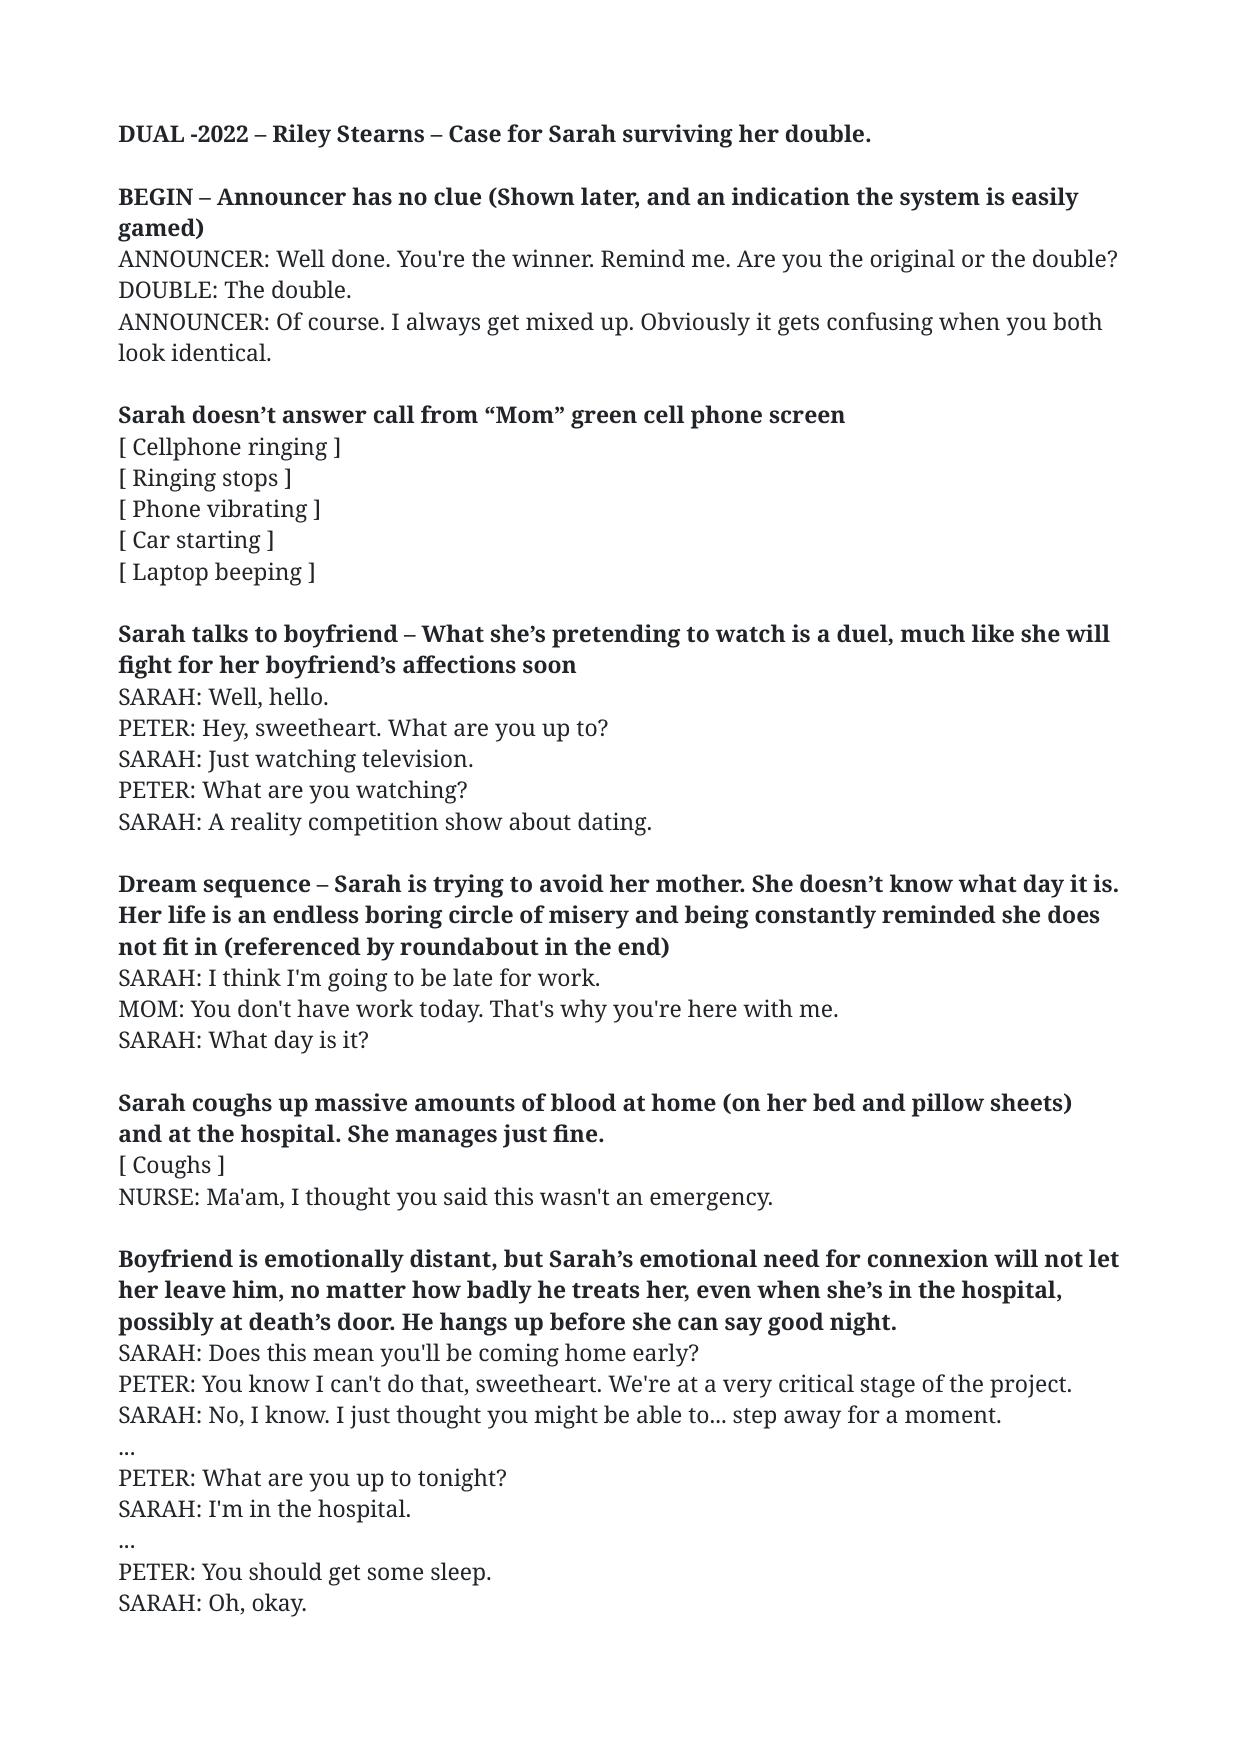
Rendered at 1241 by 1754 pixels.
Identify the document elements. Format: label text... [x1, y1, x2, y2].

text [ Coughs ] [118, 1149, 1122, 1181]
text SARAH: Just watching television. [118, 743, 1122, 774]
text Sarah coughs up massive amounts of blood at home (on her bed and pillow sheets) and at the hospital. She manages just fine. [118, 1087, 1122, 1149]
text SARAH: What day is it? [118, 1024, 1122, 1056]
text DUAL -2022 – Riley Stearns – Case for Sarah surviving her double. [118, 118, 1122, 149]
text PETER: What are you watching? [118, 774, 1122, 806]
text SARAH: No, I know. I just thought you might be able to... step away for a moment. [118, 1399, 1122, 1431]
text SARAH: A reality competition show about dating. [118, 806, 1122, 837]
text ANNOUNCER: Of course. I always get mixed up. Obviously it gets confusing when you both look identical. [118, 306, 1122, 368]
text [ Phone vibrating ] [118, 493, 1122, 524]
text [ Cellphone ringing ] [118, 431, 1122, 462]
text Sarah talks to boyfriend – What she’s pretending to watch is a duel, much like she will fight for her boyfriend’s affections soon [118, 618, 1122, 681]
text [ Car starting ] [118, 524, 1122, 556]
text ANNOUNCER: Well done. You're the winner. Remind me. Are you the original or the double? [118, 243, 1122, 274]
text Sarah doesn’t answer call from “Mom” green cell phone screen [118, 399, 1122, 431]
text NURSE: Ma'am, I thought you said this wasn't an emergency. [118, 1181, 1122, 1212]
text PETER: What are you up to tonight? [118, 1462, 1122, 1493]
text PETER: Hey, sweetheart. What are you up to? [118, 712, 1122, 743]
text DOUBLE: The double. [118, 274, 1122, 306]
text PETER: You know I can't do that, sweetheart. We're at a very critical stage of the project. [118, 1368, 1122, 1399]
text SARAH: I think I'm going to be late for work. [118, 962, 1122, 993]
text [ Laptop beeping ] [118, 556, 1122, 587]
text SARAH: Well, hello. [118, 681, 1122, 712]
text SARAH: Oh, okay. [118, 1587, 1122, 1618]
text Boyfriend is emotionally distant, but Sarah’s emotional need for connexion will not let her leave him, no matter how badly he treats her, even when she’s in the hospital, possibly at death’s door. He hangs up before she can say good night. [118, 1243, 1122, 1337]
text SARAH: Does this mean you'll be coming home early? [118, 1337, 1122, 1368]
text Dream sequence – Sarah is trying to avoid her mother. She doesn’t know what day it is. Her life is an endless boring circle of misery and being constantly reminded she does not fit in (referenced by roundabout in the end) [118, 868, 1122, 962]
text SARAH: I'm in the hospital. [118, 1493, 1122, 1524]
text ... [118, 1431, 1122, 1462]
text PETER: You should get some sleep. [118, 1556, 1122, 1587]
text MOM: You don't have work today. That's why you're here with me. [118, 993, 1122, 1024]
text [ Ringing stops ] [118, 462, 1122, 493]
text BEGIN – Announcer has no clue (Shown later, and an indication the system is easily gamed) [118, 181, 1122, 243]
text ... [118, 1524, 1122, 1556]
